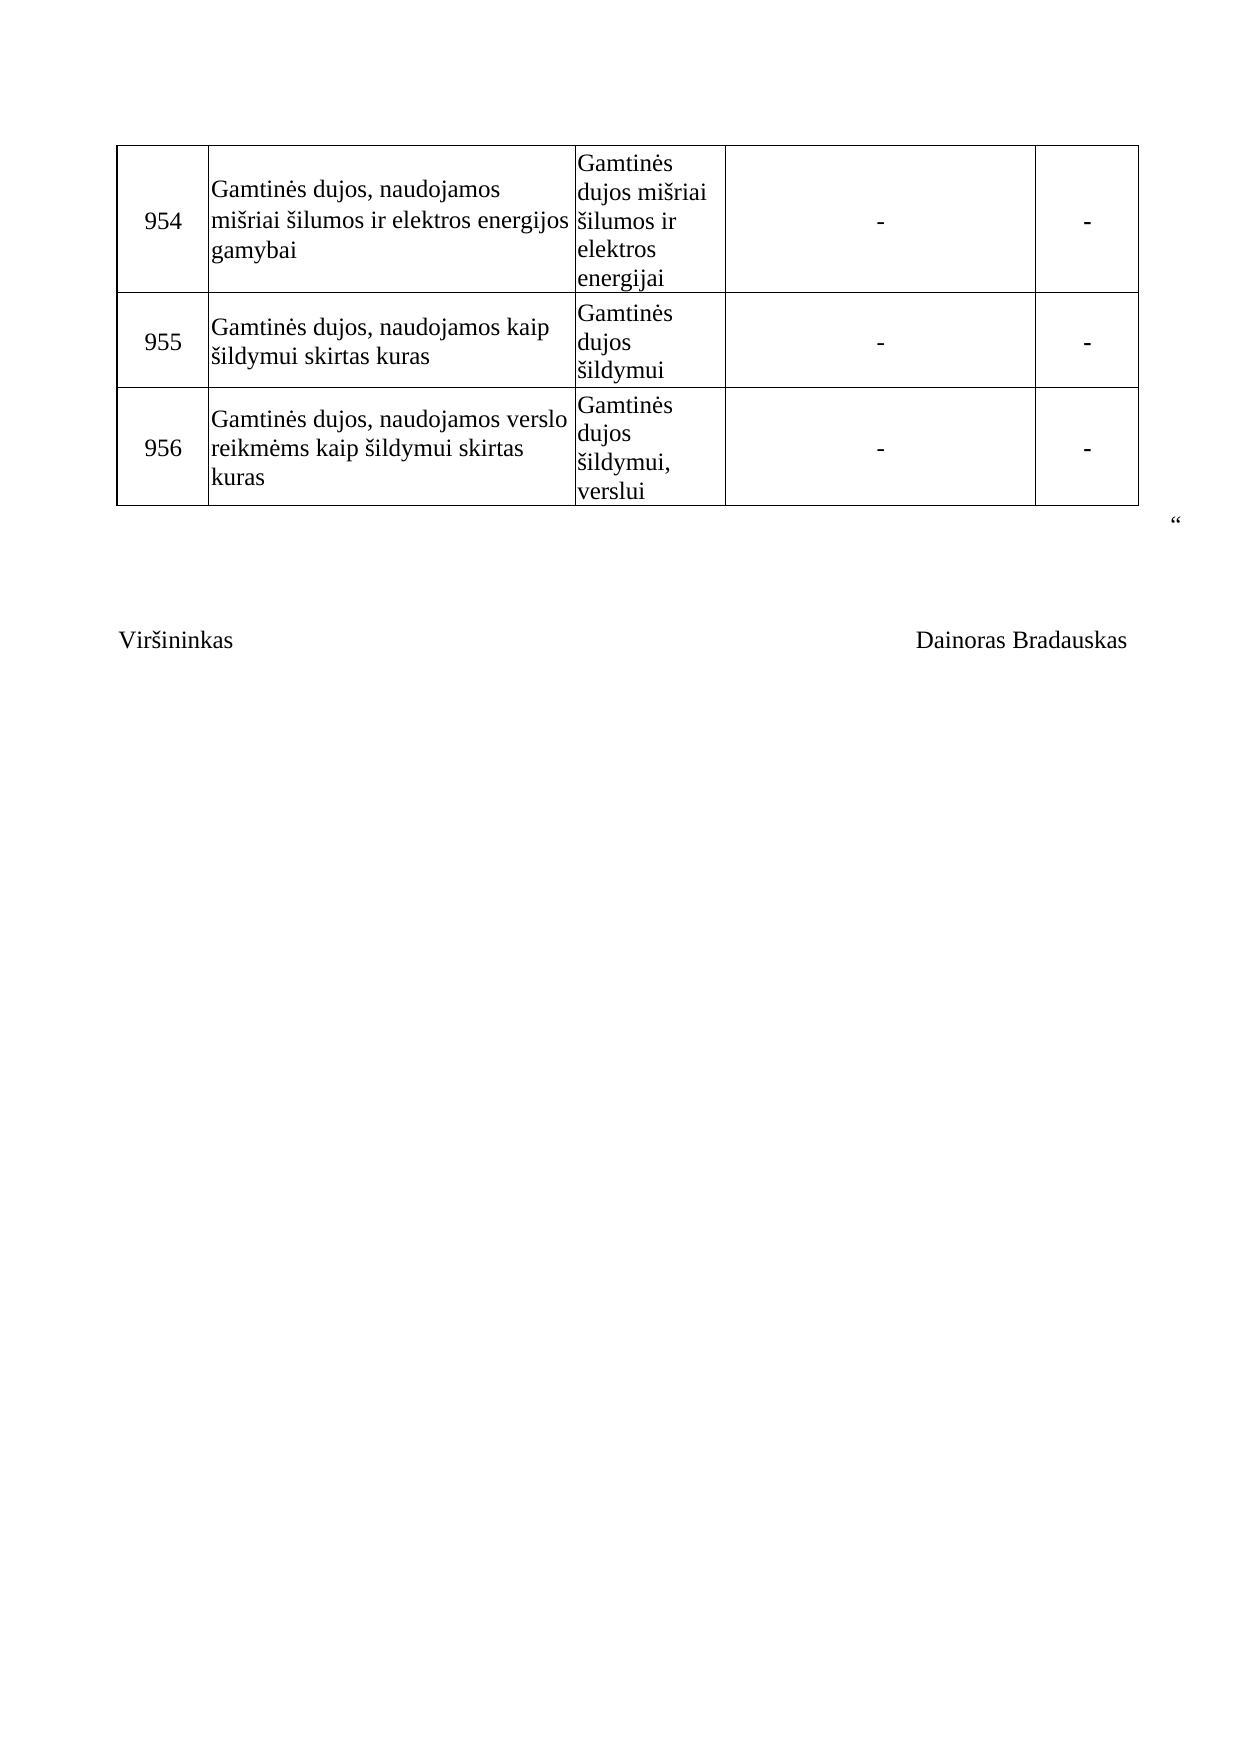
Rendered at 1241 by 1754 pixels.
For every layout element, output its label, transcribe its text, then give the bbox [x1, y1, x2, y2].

table_cell - [726, 388, 1035, 505]
table_cell Gamtinės dujos šildymui [576, 293, 725, 387]
table_cell Gamtinės dujos šildymui, verslui [576, 388, 725, 505]
table_cell Gamtinės dujos, naudojamos kaip šildymui skirtas kuras [209, 293, 575, 387]
table_cell 955 [118, 293, 208, 387]
table_cell - [726, 293, 1035, 387]
text Viršininkas Dainoras Bradauskas [118, 626, 1181, 654]
table_header Gamtinės dujos, naudojamos mišriai šilumos ir elektros energijos gamybai [209, 146, 575, 292]
table_cell Gamtinės dujos, naudojamos verslo reikmėms kaip šildymui skirtas kuras [209, 388, 575, 505]
text “ [118, 511, 1181, 539]
table_header 954 [118, 146, 208, 292]
table_cell - [1036, 293, 1138, 387]
table_header - [726, 146, 1035, 292]
table_cell 956 [118, 388, 208, 505]
table_header Gamtinės dujos mišriai šilumos ir elektros energijai [576, 146, 725, 292]
table_cell - [1036, 388, 1138, 505]
table_header - [1036, 146, 1138, 292]
